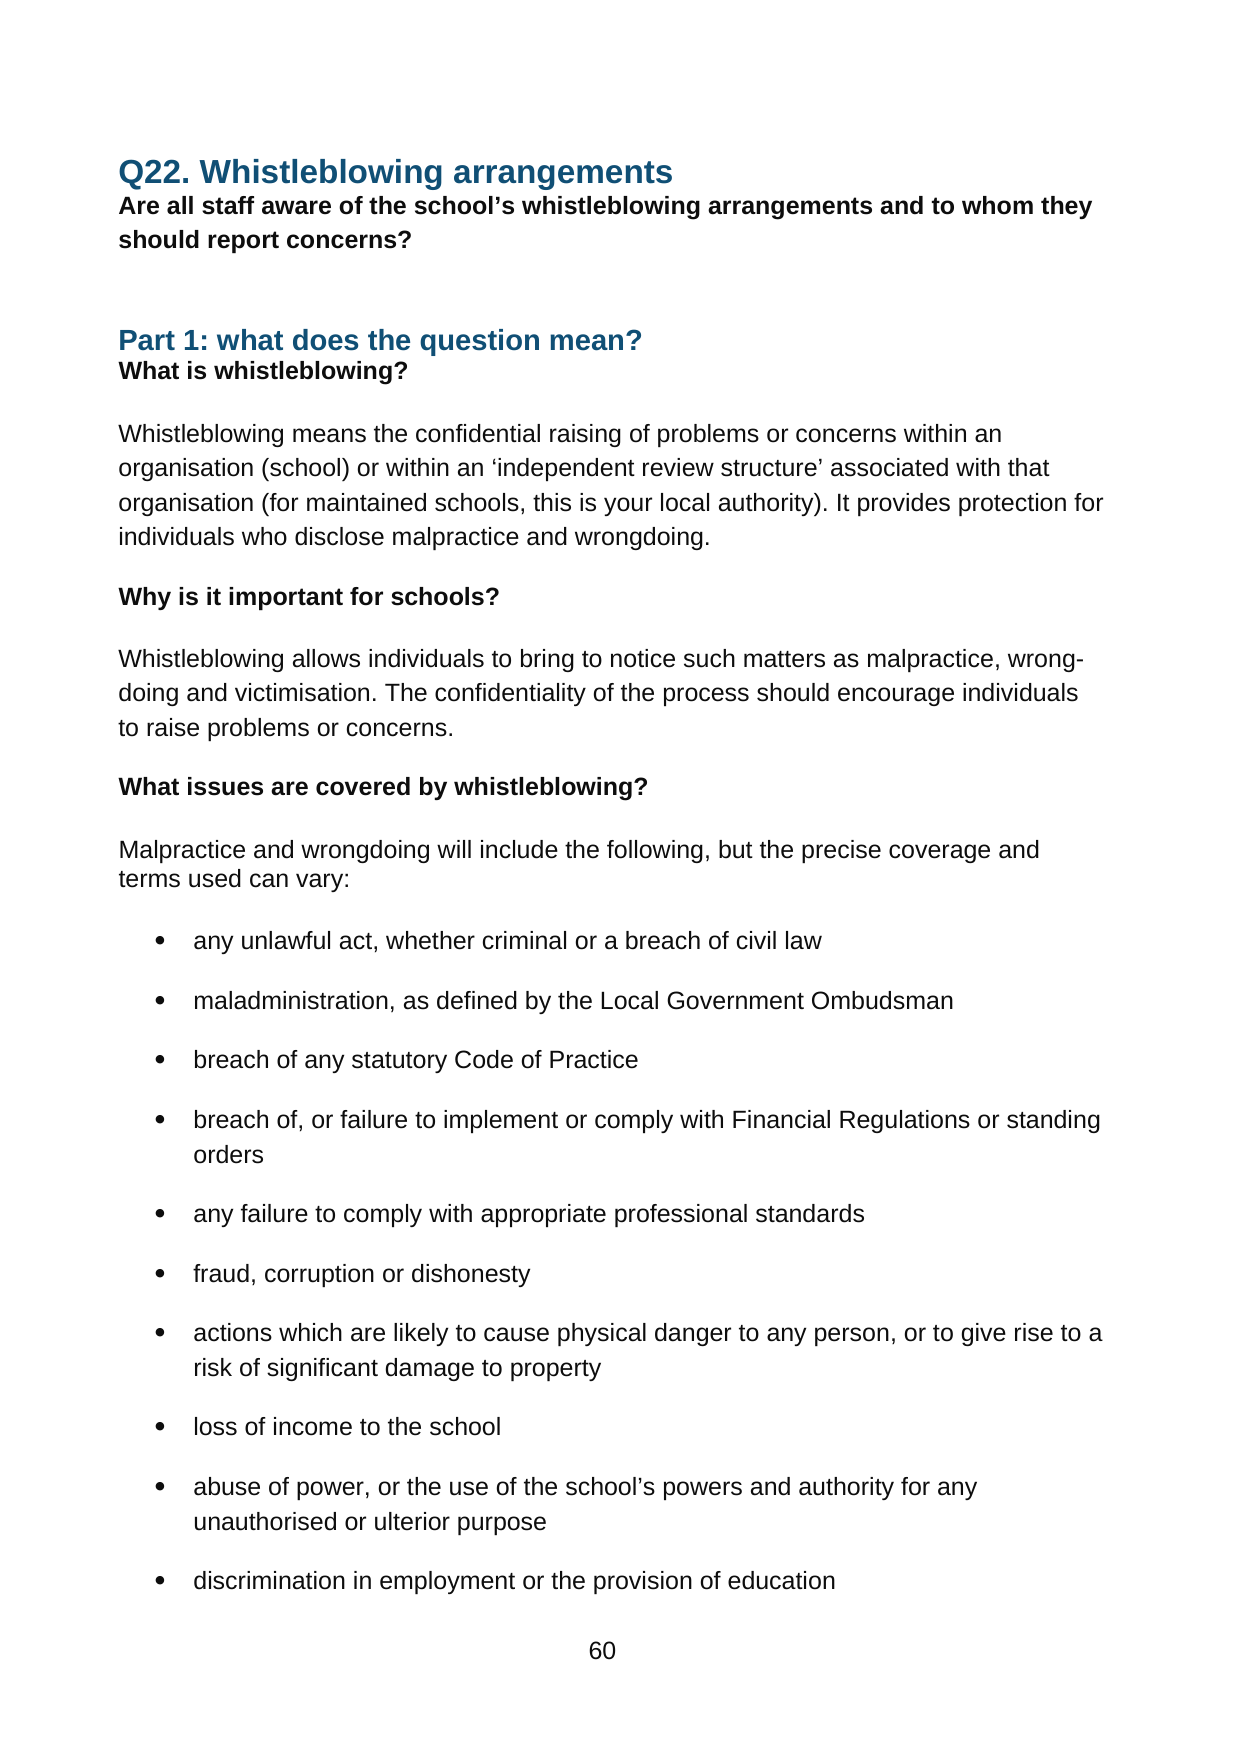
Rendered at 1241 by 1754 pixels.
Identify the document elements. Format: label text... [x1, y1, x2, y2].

text Whistleblowing means the confidential raising of problems or concerns within an organisation (school) or within an ‘independent review structure’ associated with that organisation (for maintained schools, this is your local authority). It provides protection for individuals who disclose malpractice and wrongdoing. [118, 418, 1107, 551]
text Whistleblowing allows individuals to bring to notice such matters as malpractice, wrong-doing and victimisation. The confidentiality of the process should encourage individuals to raise problems or concerns. [118, 644, 1107, 742]
list fraud, corruption or dishonesty [156, 1259, 1107, 1287]
text What issues are covered by whistleblowing? [118, 772, 1107, 801]
subtitle Part 1: what does the question mean? [118, 322, 1107, 356]
text Why is it important for schools? [118, 581, 1107, 610]
list breach of any statutory Code of Practice [156, 1045, 1107, 1074]
list maladministration, as defined by the Local Government Ombudsman [156, 986, 1107, 1015]
list discrimination in employment or the provision of education [156, 1566, 1107, 1595]
list actions which are likely to cause physical danger to any person, or to give rise to a risk of significant damage to property [156, 1318, 1107, 1382]
list any unlawful act, whether criminal or a breach of civil law [156, 926, 1107, 955]
text Are all staff aware of the school’s whistleblowing arrangements and to whom they should report concerns? [118, 191, 1107, 254]
subtitle Q22. Whistleblowing arrangements [118, 153, 1107, 191]
list loss of income to the school [156, 1412, 1107, 1441]
list breach of, or failure to implement or comply with Financial Regulations or standing orders [156, 1105, 1107, 1168]
list abuse of power, or the use of the school’s powers and authority for any unauthorised or ulterior purpose [156, 1472, 1107, 1535]
text Malpractice and wrongdoing will include the following, but the precise coverage and terms used can vary: [118, 835, 1107, 892]
list any failure to comply with appropriate professional standards [156, 1199, 1107, 1228]
text What is whistleblowing? [118, 356, 1107, 385]
